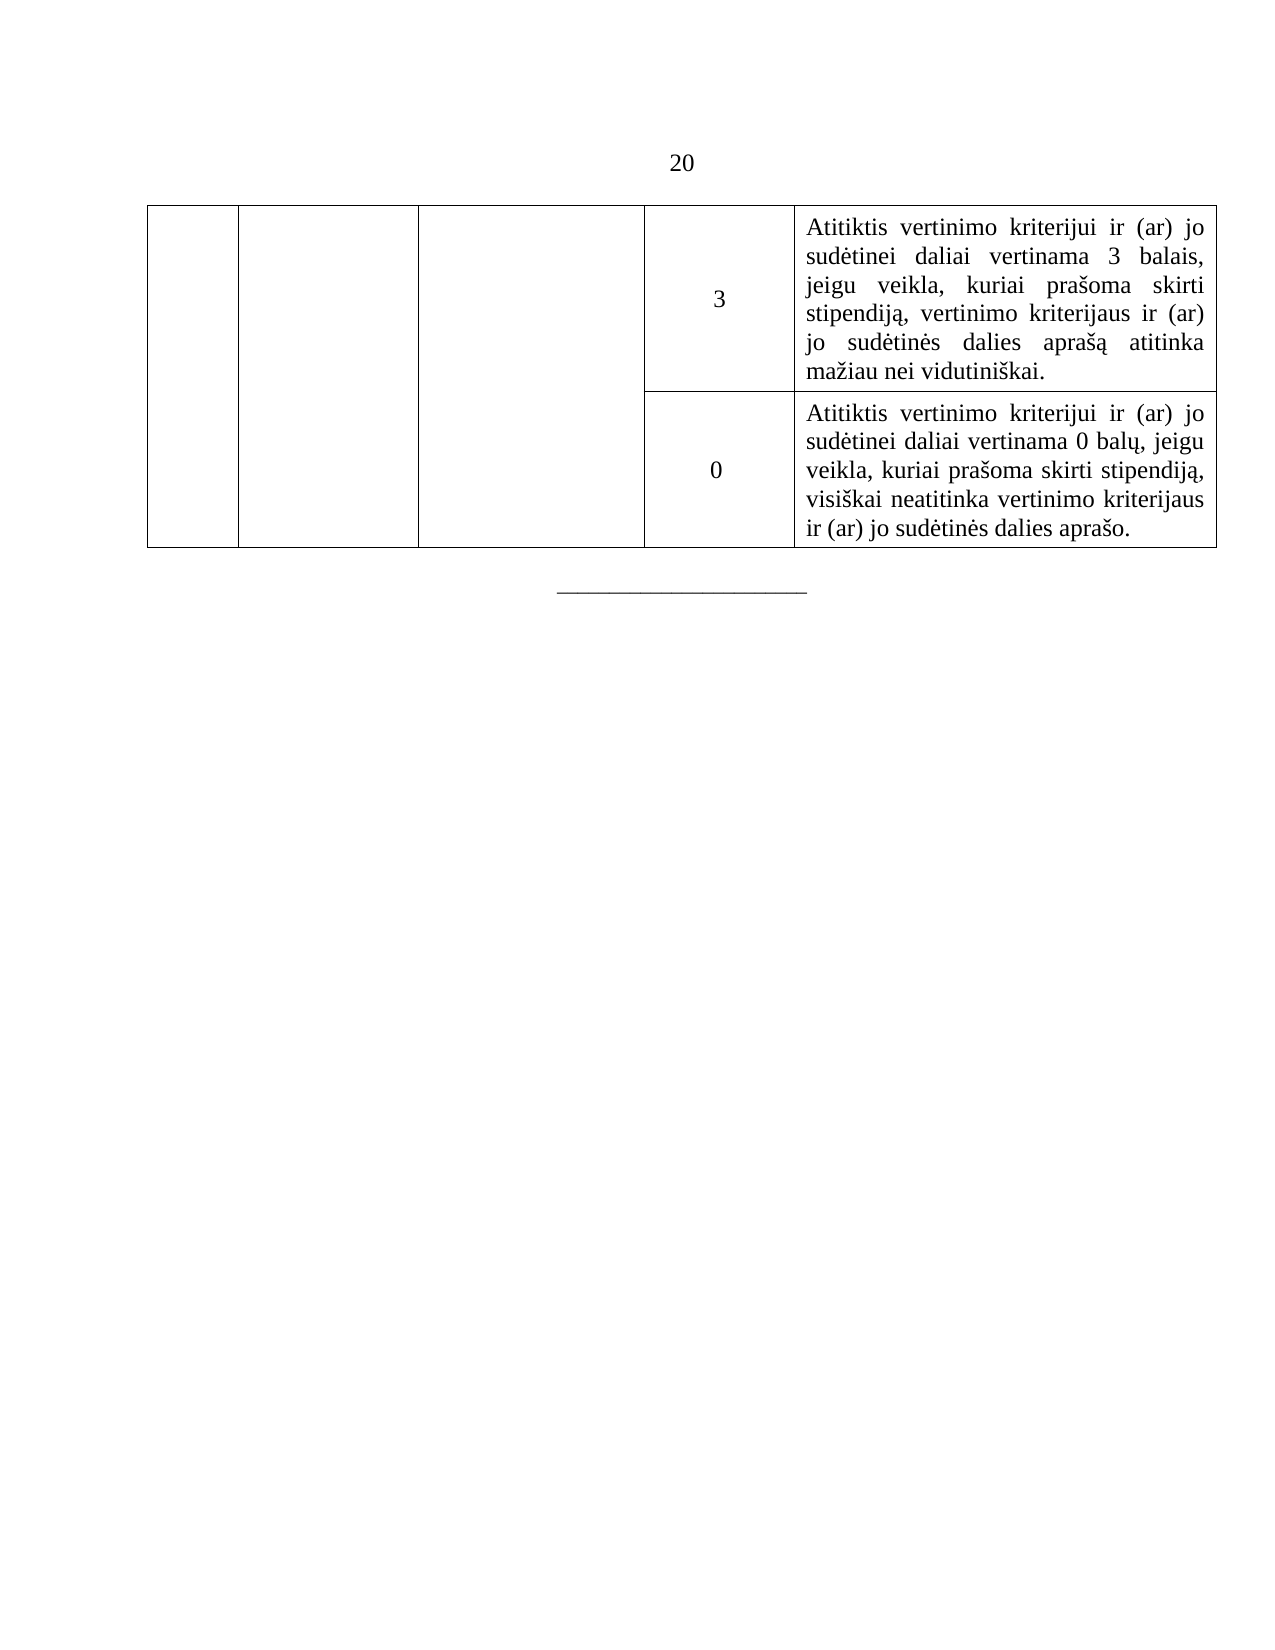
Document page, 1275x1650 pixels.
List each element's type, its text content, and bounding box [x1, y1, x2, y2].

table_cell Atitiktis vertinimo kriterijui ir (ar) jo sudėtinei daliai vertinama 0 balų, jeigu veikla, kuriai prašoma skirti stipendiją, visiškai neatitinka vertinimo kriterijaus ir (ar) jo sudėtinės dalies aprašo. [795, 392, 1216, 547]
table_cell [148, 206, 238, 547]
text ________________________ [148, 572, 1216, 596]
table_cell [239, 206, 418, 547]
table_cell 3 [645, 206, 794, 391]
table_cell [419, 206, 644, 547]
table_cell 0 [645, 392, 794, 547]
table_cell Atitiktis vertinimo kriterijui ir (ar) jo sudėtinei daliai vertinama 3 balais, jeigu veikla, kuriai prašoma skirti stipendiją, vertinimo kriterijaus ir (ar) jo sudėtinės dalies aprašą atitinka mažiau nei vidutiniškai. [795, 206, 1216, 391]
